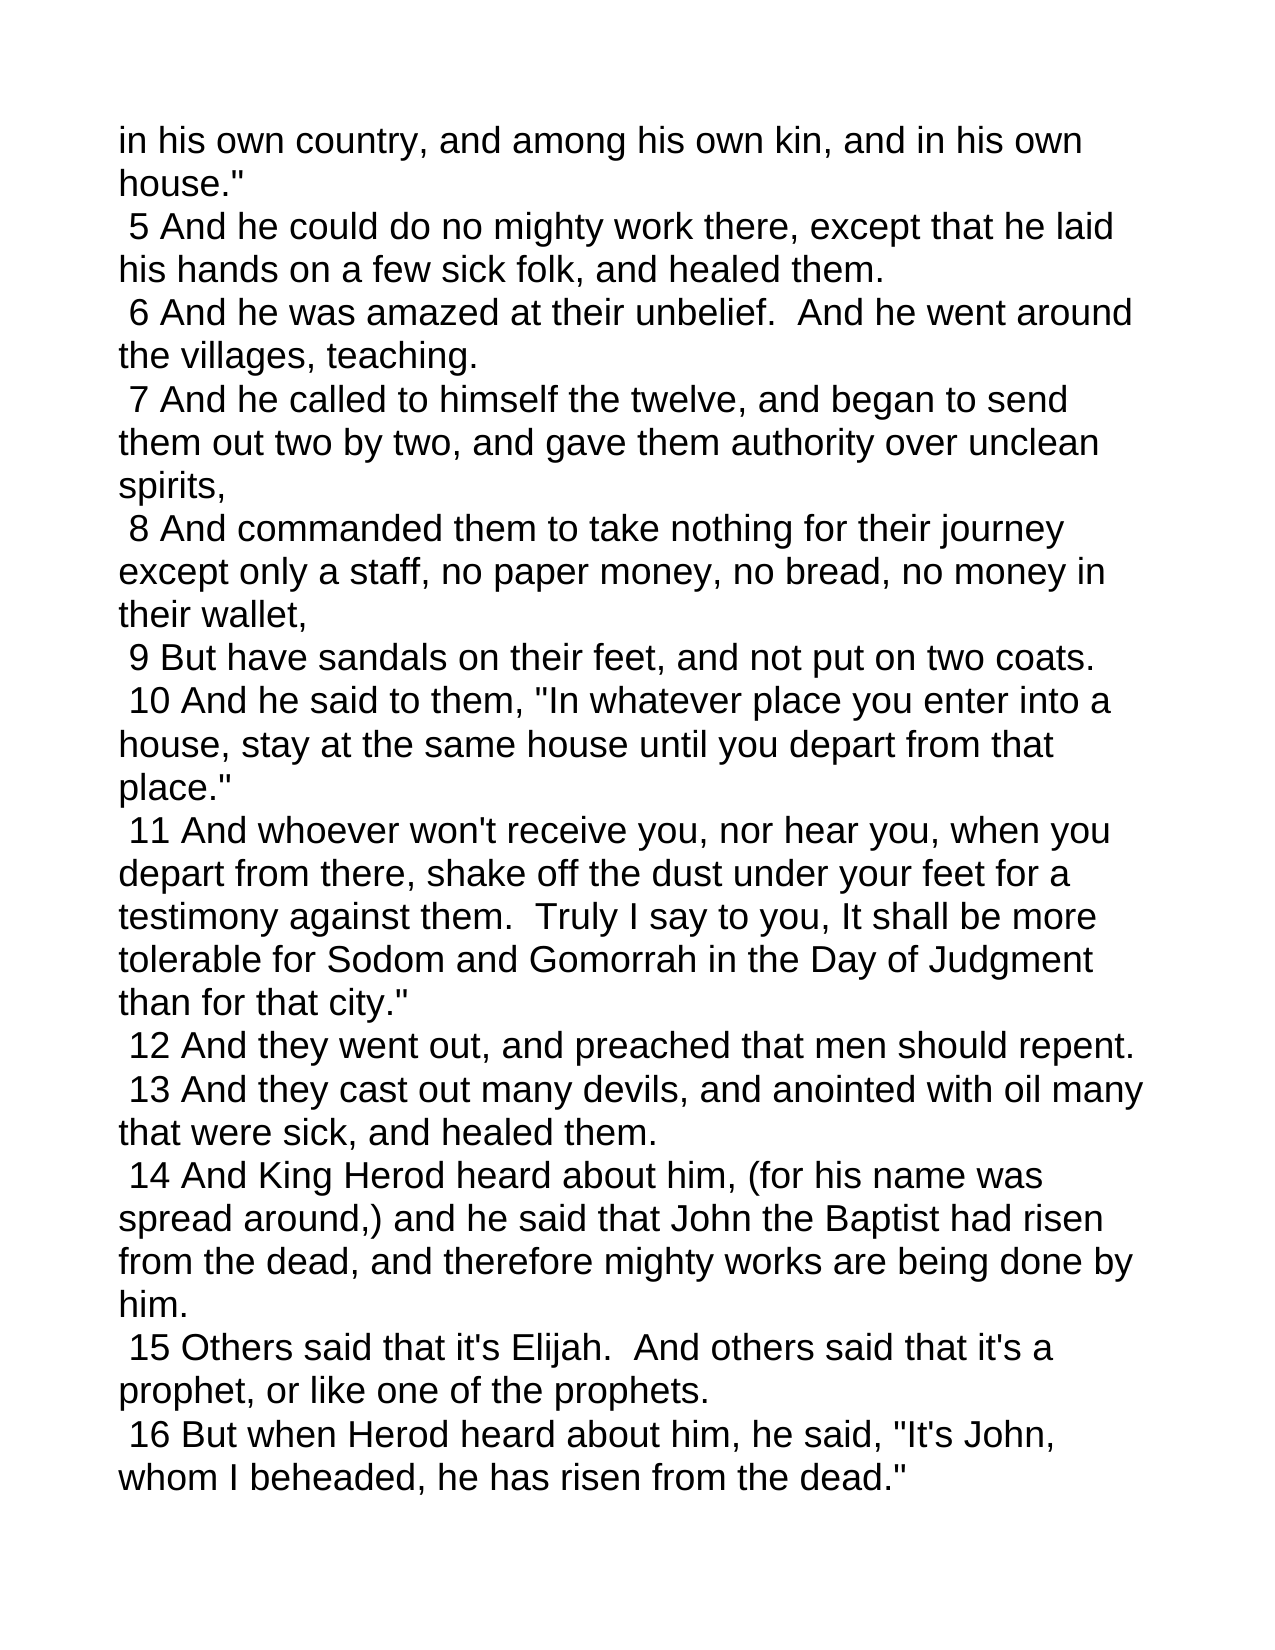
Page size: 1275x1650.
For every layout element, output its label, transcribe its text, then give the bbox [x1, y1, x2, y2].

text 13 And they cast out many devils, and anointed with oil many that were sick, and healed them. [118, 1067, 1157, 1153]
text 14 And King Herod heard about him, (for his name was spread around,) and he said that John the Baptist had risen from the dead, and therefore mighty works are being done by him. [118, 1153, 1157, 1326]
text 5 And he could do no mighty work there, except that he laid his hands on a few sick folk, and healed them. [118, 204, 1157, 291]
text 16 But when Herod heard about him, he said, "It's John, whom I beheaded, he has risen from the dead." [118, 1412, 1157, 1498]
text 6 And he was amazed at their unbelief. And he went around the villages, teaching. [118, 291, 1157, 377]
text 15 Others said that it's Elijah. And others said that it's a prophet, or like one of the prophets. [118, 1326, 1157, 1412]
text 9 But have sandals on their feet, and not put on two coats. [118, 636, 1157, 679]
text 7 And he called to himself the twelve, and began to send them out two by two, and gave them authority over unclean spirits, [118, 377, 1157, 506]
text in his own country, and among his own kin, and in his own house." [118, 118, 1157, 204]
text 12 And they went out, and preached that men should repent. [118, 1024, 1157, 1067]
text 11 And whoever won't receive you, nor hear you, when you depart from there, shake off the dust under your feet for a testimony against them. Truly I say to you, It shall be more tolerable for Sodom and Gomorrah in the Day of Judgment than for that city." [118, 808, 1157, 1024]
text 10 And he said to them, "In whatever place you enter into a house, stay at the same house until you depart from that place." [118, 679, 1157, 808]
text 8 And commanded them to take nothing for their journey except only a staff, no paper money, no bread, no money in their wallet, [118, 506, 1157, 636]
